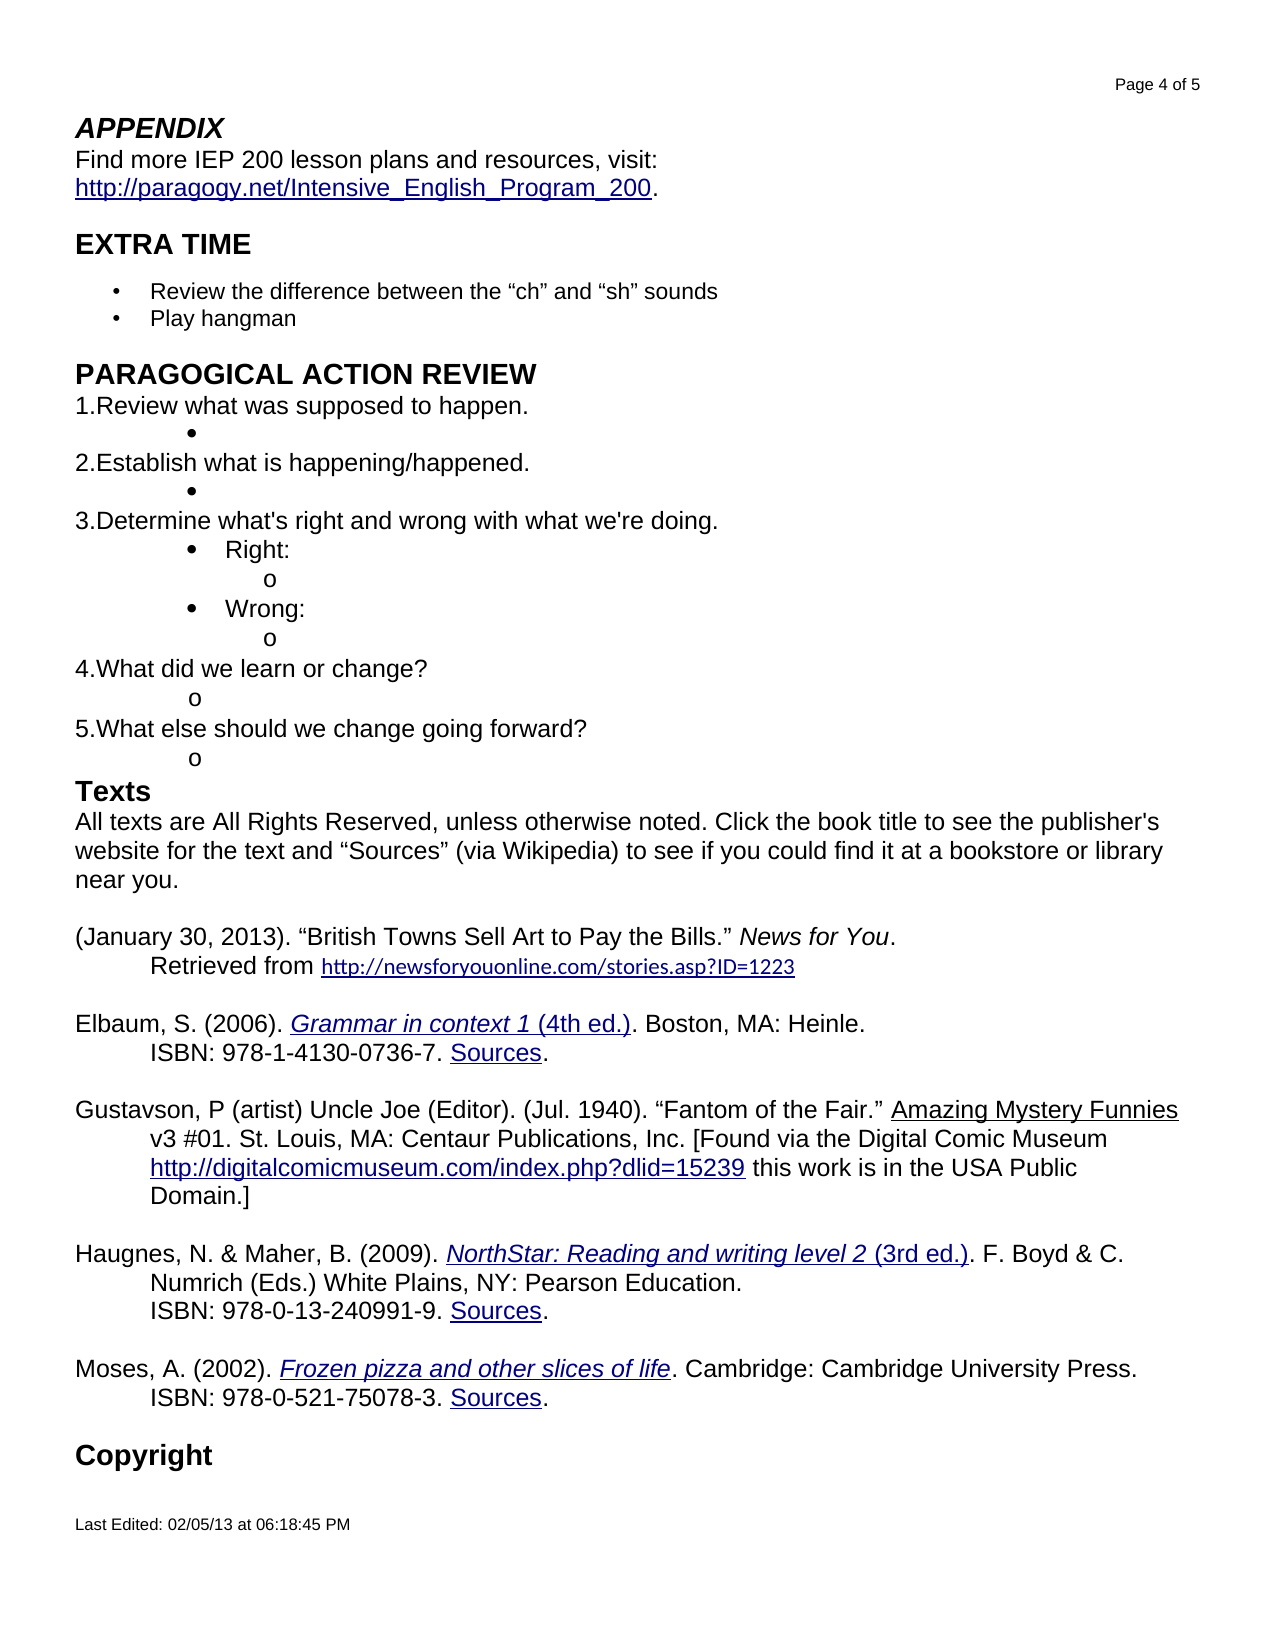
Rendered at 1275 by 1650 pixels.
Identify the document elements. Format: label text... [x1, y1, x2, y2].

list Right: [187, 535, 1200, 563]
text 5.What else should we change going forward? [75, 714, 1200, 743]
text Find more IEP 200 lesson plans and resources, visit: http://paragogy.net/Intensive_English_Program_200. [75, 144, 1200, 202]
text 2.Establish what is happening/happened. [75, 448, 1200, 477]
list Play hangman [112, 304, 1200, 331]
text ISBN: 978-0-521-75078-3. Sources. [75, 1383, 1200, 1411]
text (January 30, 2013). “British Towns Sell Art to Pay the Bills.” News for You. [75, 922, 1200, 951]
text Moses, A. (2002). Frozen pizza and other slices of life. Cambridge: Cambridge University Press. [75, 1354, 1200, 1383]
subtitle EXTRA TIME [75, 227, 1200, 261]
list Review the difference between the “ch” and “sh” sounds [112, 278, 1200, 304]
text Gustavson, P (artist) Uncle Joe (Editor). (Jul. 1940). “Fantom of the Fair.” Amazing Mystery Funnies v3 #01. St. Louis, MA: Centaur Publications, Inc. [Found via the Digital Comic Museum http://digitalcomicmuseum.com/index.php?dlid=15239 this work is in the USA Public Domain.] [75, 1095, 1200, 1210]
text Haugnes, N. & Maher, B. (2009). NorthStar: Reading and writing level 2 (3rd ed.). F. Boyd & C. Numrich (Eds.) White Plains, NY: Pearson Education. [75, 1239, 1200, 1296]
subtitle APPENDIX [75, 111, 1200, 144]
subtitle Texts [75, 774, 1200, 807]
text 1.Review what was supposed to happen. [75, 391, 1200, 419]
list Wrong: [187, 594, 1200, 623]
text All texts are All Rights Reserved, unless otherwise noted. Click the book title to see the publisher's website for the text and “Sources” (via Wikipedia) to see if you could find it at a bookstore or library near you. [75, 807, 1200, 893]
subtitle PARAGOGICAL ACTION REVIEW [75, 357, 1200, 391]
text 3.Determine what's right and wrong with what we're doing. [75, 506, 1200, 535]
text Retrieved from http://newsforyouonline.com/stories.asp?ID=1223 [75, 951, 1200, 980]
text Elbaum, S. (2006). Grammar in context 1 (4th ed.). Boston, MA: Heinle. [75, 1009, 1200, 1038]
text 4.What did we learn or change? [75, 654, 1200, 683]
subtitle Copyright [75, 1438, 1200, 1471]
text ISBN: 978-0-13-240991-9. Sources. [75, 1296, 1200, 1325]
text ISBN: 978-1-4130-0736-7. Sources. [75, 1038, 1200, 1066]
